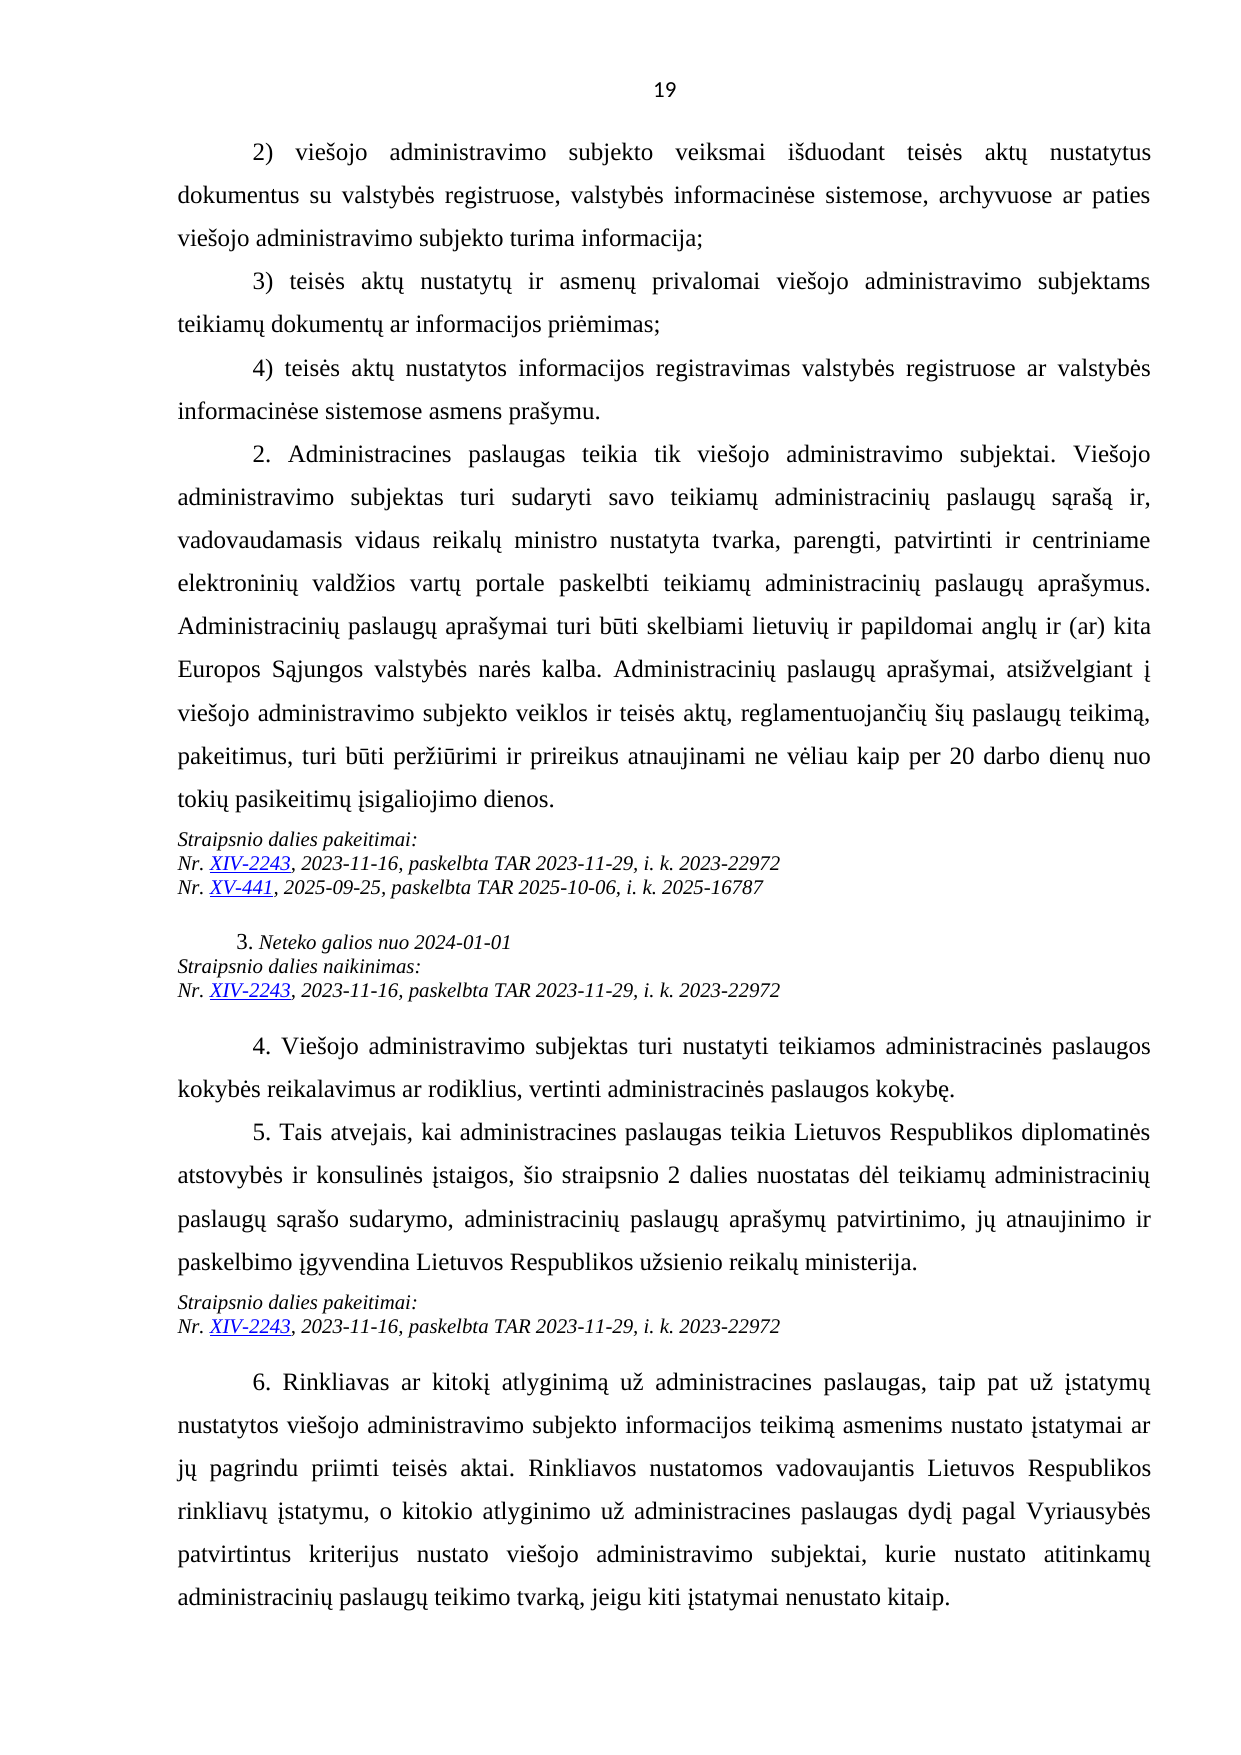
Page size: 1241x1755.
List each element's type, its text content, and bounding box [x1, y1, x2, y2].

text Straipsnio dalies pakeitimai: [177, 1290, 1152, 1314]
text 4. Viešojo administravimo subjektas turi nustatyti teikiamos administracinės paslaugos kokybės reikalavimus ar rodiklius, vertinti administracinės paslaugos kokybę. [177, 1031, 1152, 1103]
text Nr. XIV-2243, 2023-11-16, paskelbta TAR 2023-11-29, i. k. 2023-22972 [177, 851, 1152, 875]
text 2) viešojo administravimo subjekto veiksmai išduodant teisės aktų nustatytus dokumentus su valstybės registruose, valstybės informacinėse sistemose, archyvuose ar paties viešojo administravimo subjekto turima informacija; [177, 137, 1152, 252]
text 3. Neteko galios nuo 2024-01-01 [177, 928, 1152, 954]
text 6. Rinkliavas ar kitokį atlyginimą už administracines paslaugas, taip pat už įstatymų nustatytos viešojo administravimo subjekto informacijos teikimą asmenims nustato įstatymai ar jų pagrindu priimti teisės aktai. Rinkliavos nustatomos vadovaujantis Lietuvos Respublikos rinkliavų įstatymu, o kitokio atlyginimo už administracines paslaugas dydį pagal Vyriausybės patvirtintus kriterijus nustato viešojo administravimo subjektai, kurie nustato atitinkamų administracinių paslaugų teikimo tvarką, jeigu kiti įstatymai nenustato kitaip. [177, 1367, 1152, 1611]
text 5. Tais atvejais, kai administracines paslaugas teikia Lietuvos Respublikos diplomatinės atstovybės ir konsulinės įstaigos, šio straipsnio 2 dalies nuostatas dėl teikiamų administracinių paslaugų sąrašo sudarymo, administracinių paslaugų aprašymų patvirtinimo, jų atnaujinimo ir paskelbimo įgyvendina Lietuvos Respublikos užsienio reikalų ministerija. [177, 1117, 1152, 1276]
text Nr. XV-441, 2025-09-25, paskelbta TAR 2025-10-06, i. k. 2025-16787 [177, 875, 1152, 899]
text Straipsnio dalies naikinimas: [177, 954, 1152, 978]
text Straipsnio dalies pakeitimai: [177, 827, 1152, 851]
text Nr. XIV-2243, 2023-11-16, paskelbta TAR 2023-11-29, i. k. 2023-22972 [177, 1314, 1152, 1338]
text 3) teisės aktų nustatytų ir asmenų privalomai viešojo administravimo subjektams teikiamų dokumentų ar informacijos priėmimas; [177, 266, 1152, 338]
text Nr. XIV-2243, 2023-11-16, paskelbta TAR 2023-11-29, i. k. 2023-22972 [177, 978, 1152, 1002]
text 4) teisės aktų nustatytos informacijos registravimas valstybės registruose ar valstybės informacinėse sistemose asmens prašymu. [177, 353, 1152, 424]
text 2. Administracines paslaugas teikia tik viešojo administravimo subjektai. Viešojo administravimo subjektas turi sudaryti savo teikiamų administracinių paslaugų sąrašą ir, vadovaudamasis vidaus reikalų ministro nustatyta tvarka, parengti, patvirtinti ir centriniame elektroninių valdžios vartų portale paskelbti teikiamų administracinių paslaugų aprašymus. Administracinių paslaugų aprašymai turi būti skelbiami lietuvių ir papildomai anglų ir (ar) kita Europos Sąjungos valstybės narės kalba. Administracinių paslaugų aprašymai, atsižvelgiant į viešojo administravimo subjekto veiklos ir teisės aktų, reglamentuojančių šių paslaugų teikimą, pakeitimus, turi būti peržiūrimi ir prireikus atnaujinami ne vėliau kaip per 20 darbo dienų nuo tokių pasikeitimų įsigaliojimo dienos. [177, 439, 1152, 813]
